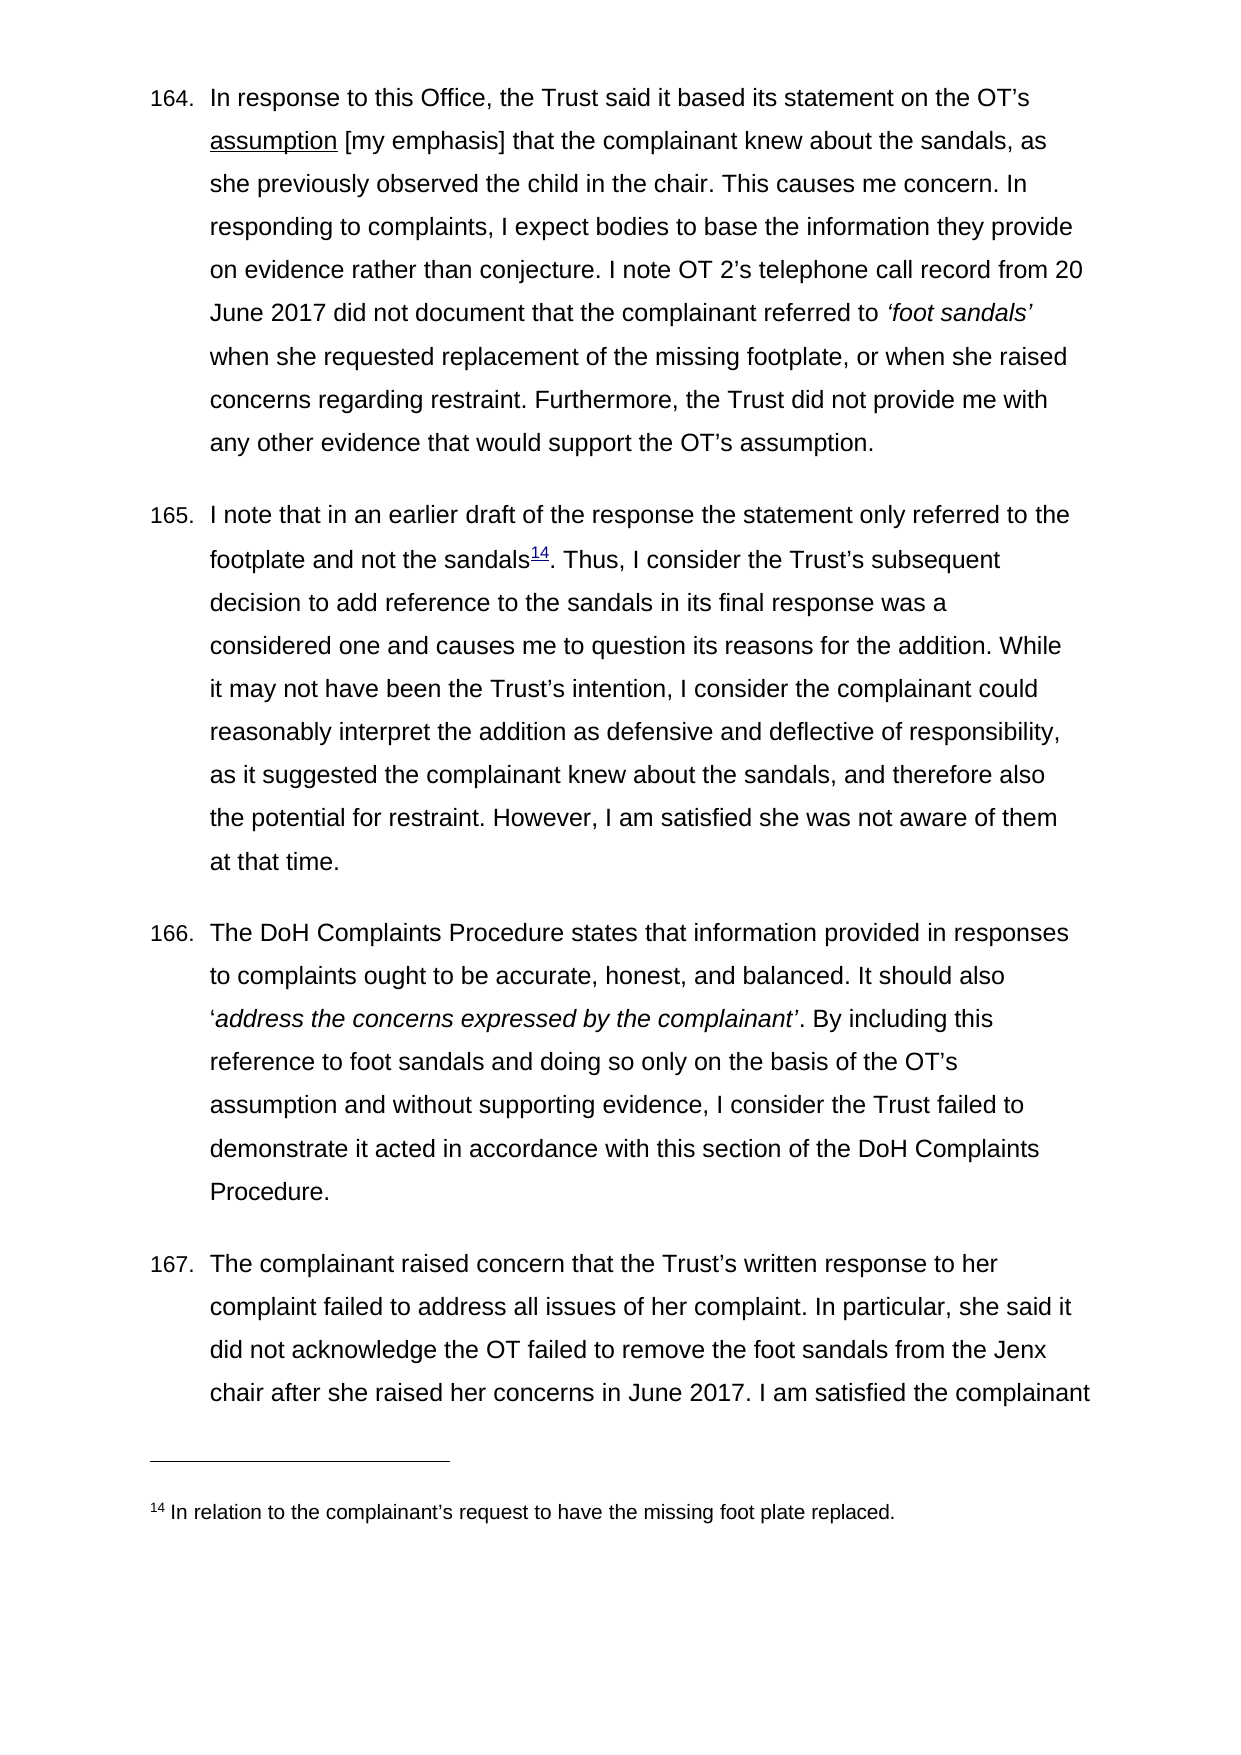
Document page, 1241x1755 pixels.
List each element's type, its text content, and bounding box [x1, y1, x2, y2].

text 14 In relation to the complainant’s request to have the missing foot plate replaced. [150, 1500, 1107, 1524]
list In response to this Office, the Trust said it based its statement on the OT’s assumption [my emphasis] that the complainant knew about the sandals, as she previously observed the child in the chair. This causes me concern. In responding to complaints, I expect bodies to base the information they provide on evidence rather than conjecture. I note OT 2’s telephone call record from 20 June 2017 did not document that the complainant referred to ‘foot sandals’ when she requested replacement of the missing footplate, or when she raised concerns regarding restraint. Furthermore, the Trust did not provide me with any other evidence that would support the OT’s assumption. [150, 83, 1083, 457]
list The DoH Complaints Procedure states that information provided in responses to complaints ought to be accurate, honest, and balanced. It should also ‘address the concerns expressed by the complainant’. By including this reference to foot sandals and doing so only on the basis of the OT’s assumption and without supporting evidence, I consider the Trust failed to demonstrate it acted in accordance with this section of the DoH Complaints Procedure. [150, 918, 1069, 1205]
list The complainant raised concern that the Trust’s written response to her complaint failed to address all issues of her complaint. In particular, she said it did not acknowledge the OT failed to remove the foot sandals from the Jenx chair after she raised her concerns in June 2017. I am satisfied the complainant [150, 1249, 1090, 1407]
list I note that in an earlier draft of the response the statement only referred to the footplate and not the sandals14. Thus, I consider the Trust’s subsequent decision to add reference to the sandals in its final response was a considered one and causes me to question its reasons for the addition. While it may not have been the Trust’s intention, I consider the complainant could reasonably interpret the addition as defensive and deflective of responsibility, as it suggested the complainant knew about the sandals, and therefore also the potential for restraint. However, I am satisfied she was not aware of them at that time. [150, 500, 1076, 875]
